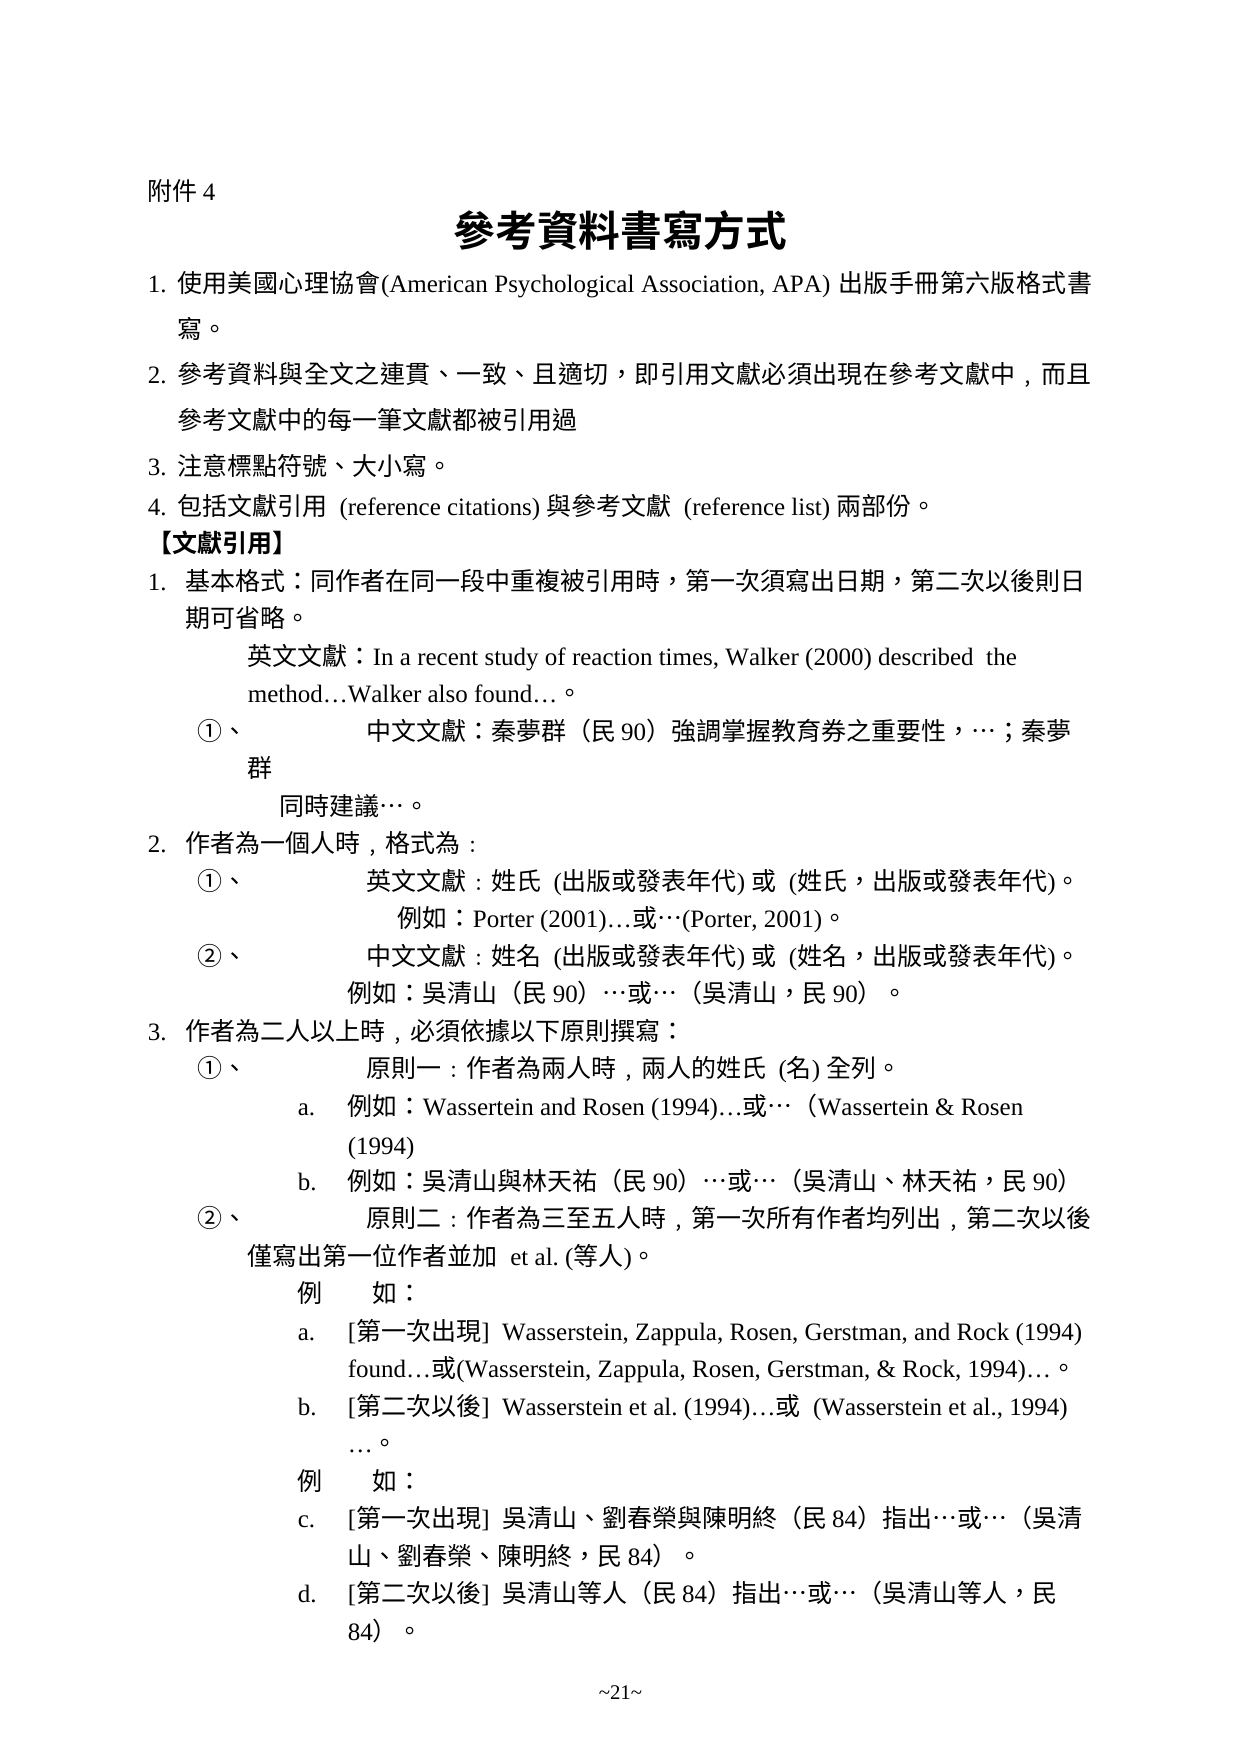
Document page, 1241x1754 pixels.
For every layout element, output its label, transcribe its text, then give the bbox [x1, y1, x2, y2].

list 原則二﹕作者為三至五人時﹐第一次所有作者均列出﹐第二次以後僅寫出第一位作者並加 et al. (等人)。 [198, 1197, 1092, 1272]
text 例 如： [298, 1272, 1092, 1310]
text 例 如： [298, 1460, 1092, 1497]
list 作者為一個人時﹐格式為﹕ [148, 822, 1092, 860]
text 例如：Porter (2001)…或…(Porter, 2001)。 [398, 897, 1092, 935]
list 基本格式：同作者在同一段中重複被引用時，第一次須寫出日期，第二次以後則日期可省略。 [148, 560, 1092, 635]
text 英文文獻：In a recent study of reaction times, Walker (2000) described the method…Walker also found…。 [248, 635, 1092, 710]
list [第二次以後] Wasserstein et al. (1994)…或 (Wasserstein et al., 1994)…。 [298, 1385, 1092, 1460]
list 英文文獻﹕姓氏 (出版或發表年代) 或 (姓氏，出版或發表年代)。 [198, 860, 1092, 897]
list [第一次出現] Wasserstein, Zappula, Rosen, Gerstman, and Rock (1994) found…或(Wasserstein, Zappula, Rosen, Gerstman, & Rock, 1994)…。 [298, 1310, 1092, 1385]
list [第二次以後] 吳清山等人（民84）指出…或…（吳清山等人，民84）。 [298, 1572, 1092, 1647]
list 參考資料與全文之連貫、一致、且適切，即引用文獻必須出現在參考文獻中﹐而且參考文獻中的每一筆文獻都被引用過 [148, 347, 1092, 439]
list 中文文獻：秦夢群（民90）強調掌握教育券之重要性，…；秦夢群 [198, 710, 1092, 785]
text 附件4 [148, 164, 1092, 210]
list [第一次出現] 吳清山、劉春榮與陳明終（民84）指出…或…（吳清山、劉春榮、陳明終，民84）。 [298, 1497, 1092, 1572]
list 作者為二人以上時﹐必須依據以下原則撰寫： [148, 1010, 1092, 1047]
list 例如：吳清山與林天祐（民90）…或…（吳清山、林天祐，民90） [298, 1160, 1092, 1197]
list 包括文獻引用 (reference citations) 與參考文獻 (reference list) 兩部份。 [148, 485, 1092, 522]
text 同時建議…。 [148, 785, 1092, 822]
list 使用美國心理協會(American Psychological Association, APA) 出版手冊第六版格式書寫。 [148, 256, 1092, 347]
list 原則一﹕作者為兩人時﹐兩人的姓氏 (名) 全列。 [198, 1047, 1092, 1085]
list 例如：Wassertein and Rosen (1994)…或…（Wassertein & Rosen (1994) [298, 1085, 1092, 1160]
text 參考資料書寫方式 [148, 210, 1092, 256]
text 【文獻引用】 [148, 522, 1092, 560]
list 中文文獻﹕姓名 (出版或發表年代) 或 (姓名，出版或發表年代)。 [198, 935, 1092, 972]
list 注意標點符號、大小寫。 [148, 439, 1092, 485]
text 例如：吳清山（民90）…或…（吳清山，民90）。 [348, 972, 1092, 1010]
